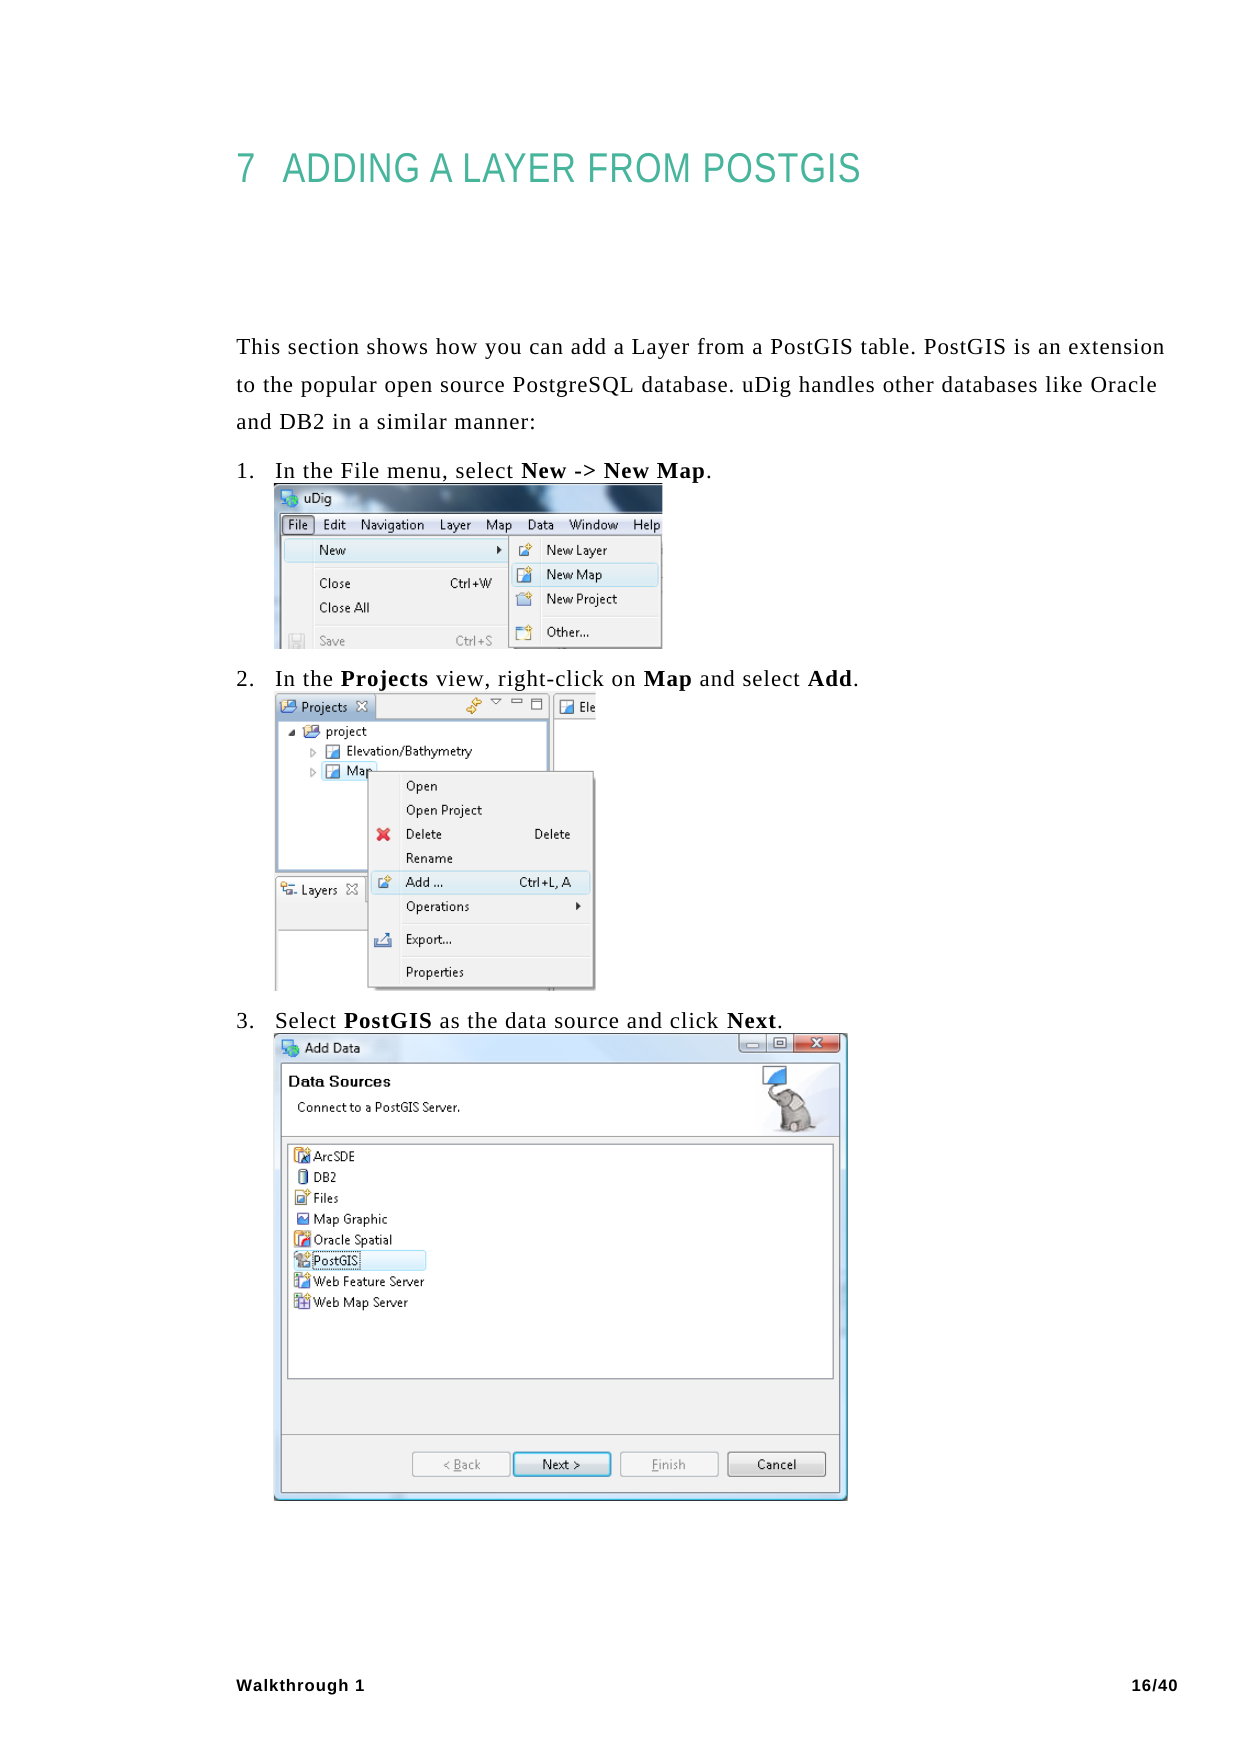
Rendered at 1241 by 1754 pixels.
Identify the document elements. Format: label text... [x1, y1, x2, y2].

picture [273, 1033, 848, 1501]
text This section shows how you can add a Layer from a PostGIS table. PostGIS is an extension to the popular open source PostgreSQL database. uDig handles other databases like Oracle and DB2 in a similar manner: [236, 322, 1181, 435]
list Select PostGIS as the data source and click Next. [236, 1007, 1181, 1501]
list In the File menu, select New -> New Map. [236, 458, 1181, 648]
picture [273, 483, 663, 649]
picture [273, 691, 596, 991]
list In the Projects view, right-click on Map and select Add. [236, 665, 1181, 991]
subtitle Adding a Layer from PostGIS [236, 143, 1181, 191]
